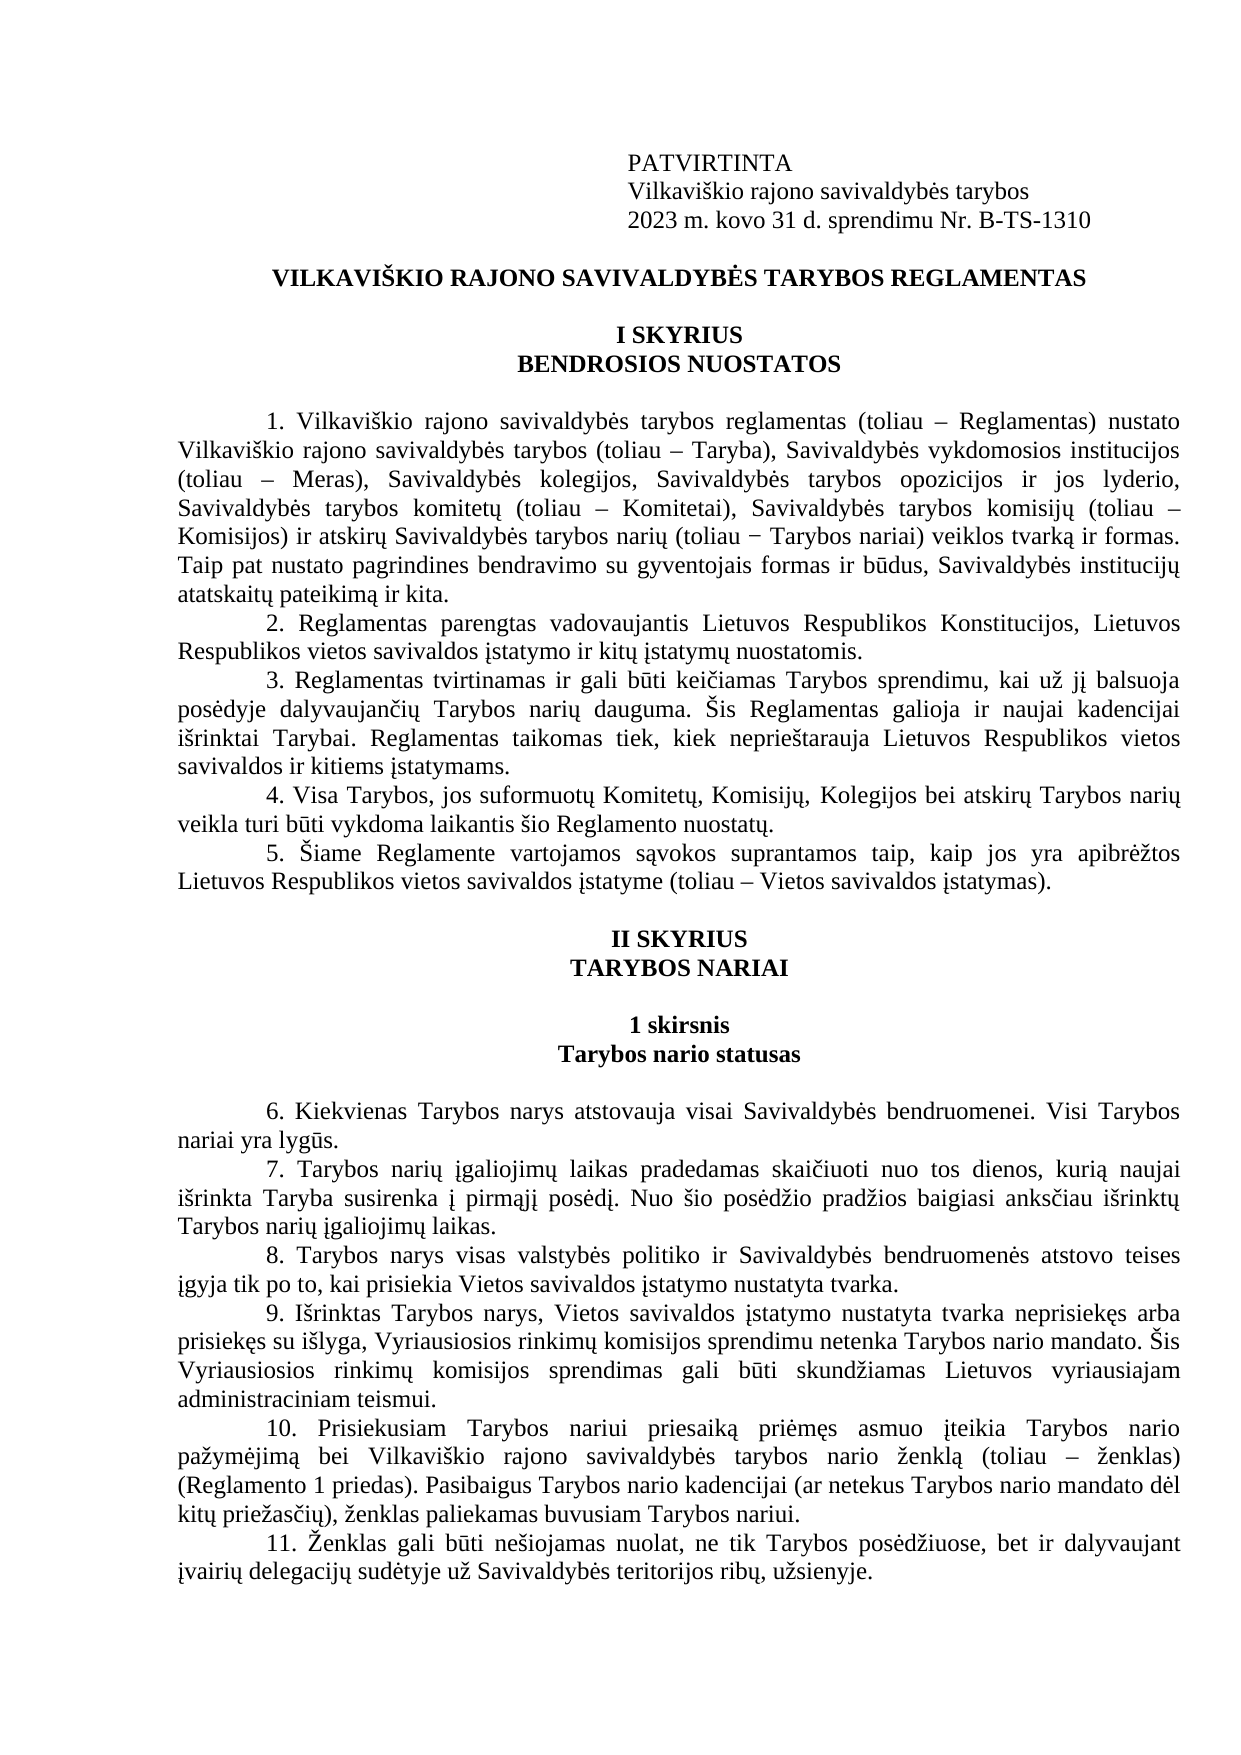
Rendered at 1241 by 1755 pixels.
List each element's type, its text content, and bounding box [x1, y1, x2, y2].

text PATVIRTINTA [552, 148, 1181, 176]
text VILKAVIŠKIO RAJONO SAVIVALDYBĖS TARYBOS REGLAMENTAS [177, 263, 1181, 291]
text Vilkaviškio rajono savivaldybės tarybos [552, 176, 1181, 205]
text 8. Tarybos narys visas valstybės politiko ir Savivaldybės bendruomenės atstovo teises įgyja tik po to, kai prisiekia Vietos savivaldos įstatymo nustatyta tvarka. [177, 1240, 1181, 1298]
text Tarybos nario statusas [177, 1039, 1181, 1068]
text 1 skirsnis [177, 1010, 1181, 1039]
text II SKYRIUS [177, 924, 1181, 953]
text 9. Išrinktas Tarybos narys, Vietos savivaldos įstatymo nustatyta tvarka neprisiekęs arba prisiekęs su išlyga, Vyriausiosios rinkimų komisijos sprendimu netenka Tarybos nario mandato. Šis Vyriausiosios rinkimų komisijos sprendimas gali būti skundžiamas Lietuvos vyriausiajam administraciniam teismui. [177, 1298, 1181, 1413]
text I SKYRIUS [177, 320, 1181, 349]
text 11. Ženklas gali būti nešiojamas nuolat, ne tik Tarybos posėdžiuose, bet ir dalyvaujant įvairių delegacijų sudėtyje už Savivaldybės teritorijos ribų, užsienyje. [177, 1528, 1181, 1585]
text 1. Vilkaviškio rajono savivaldybės tarybos reglamentas (toliau – Reglamentas) nustato Vilkaviškio rajono savivaldybės tarybos (toliau – Taryba), Savivaldybės vykdomosios institucijos (toliau – Meras), Savivaldybės kolegijos, Savivaldybės tarybos opozicijos ir jos lyderio, Savivaldybės tarybos komitetų (toliau – Komitetai), Savivaldybės tarybos komisijų (toliau – Komisijos) ir atskirų Savivaldybės tarybos narių (toliau − Tarybos nariai) veiklos tvarką ir formas. Taip pat nustato pagrindines bendravimo su gyventojais formas ir būdus, Savivaldybės institucijų atatskaitų pateikimą ir kita. [177, 406, 1181, 608]
text 3. Reglamentas tvirtinamas ir gali būti keičiamas Tarybos sprendimu, kai už jį balsuoja posėdyje dalyvaujančių Tarybos narių dauguma. Šis Reglamentas galioja ir naujai kadencijai išrinktai Tarybai. Reglamentas taikomas tiek, kiek neprieštarauja Lietuvos Respublikos vietos savivaldos ir kitiems įstatymams. [177, 665, 1181, 780]
text BENDROSIOS NUOSTATOS [177, 349, 1181, 378]
text 7. Tarybos narių įgaliojimų laikas pradedamas skaičiuoti nuo tos dienos, kurią naujai išrinkta Taryba susirenka į pirmąjį posėdį. Nuo šio posėdžio pradžios baigiasi anksčiau išrinktų Tarybos narių įgaliojimų laikas. [177, 1154, 1181, 1240]
text 10. Prisiekusiam Tarybos nariui priesaiką priėmęs asmuo įteikia Tarybos nario pažymėjimą bei Vilkaviškio rajono savivaldybės tarybos nario ženklą (toliau – ženklas) (Reglamento 1 priedas). Pasibaigus Tarybos nario kadencijai (ar netekus Tarybos nario mandato dėl kitų priežasčių), ženklas paliekamas buvusiam Tarybos nariui. [177, 1413, 1181, 1528]
text 6. Kiekvienas Tarybos narys atstovauja visai Savivaldybės bendruomenei. Visi Tarybos nariai yra lygūs. [177, 1096, 1181, 1154]
text 2023 m. kovo 31 d. sprendimu Nr. B-TS-1310 [552, 205, 1181, 234]
text 2. Reglamentas parengtas vadovaujantis Lietuvos Respublikos Konstitucijos, Lietuvos Respublikos vietos savivaldos įstatymo ir kitų įstatymų nuostatomis. [177, 608, 1181, 665]
text 5. Šiame Reglamente vartojamos sąvokos suprantamos taip, kaip jos yra apibrėžtos Lietuvos Respublikos vietos savivaldos įstatyme (toliau – Vietos savivaldos įstatymas). [177, 838, 1181, 895]
text TARYBOS NARIAI [177, 953, 1181, 981]
text 4. Visa Tarybos, jos suformuotų Komitetų, Komisijų, Kolegijos bei atskirų Tarybos narių veikla turi būti vykdoma laikantis šio Reglamento nuostatų. [177, 780, 1181, 838]
